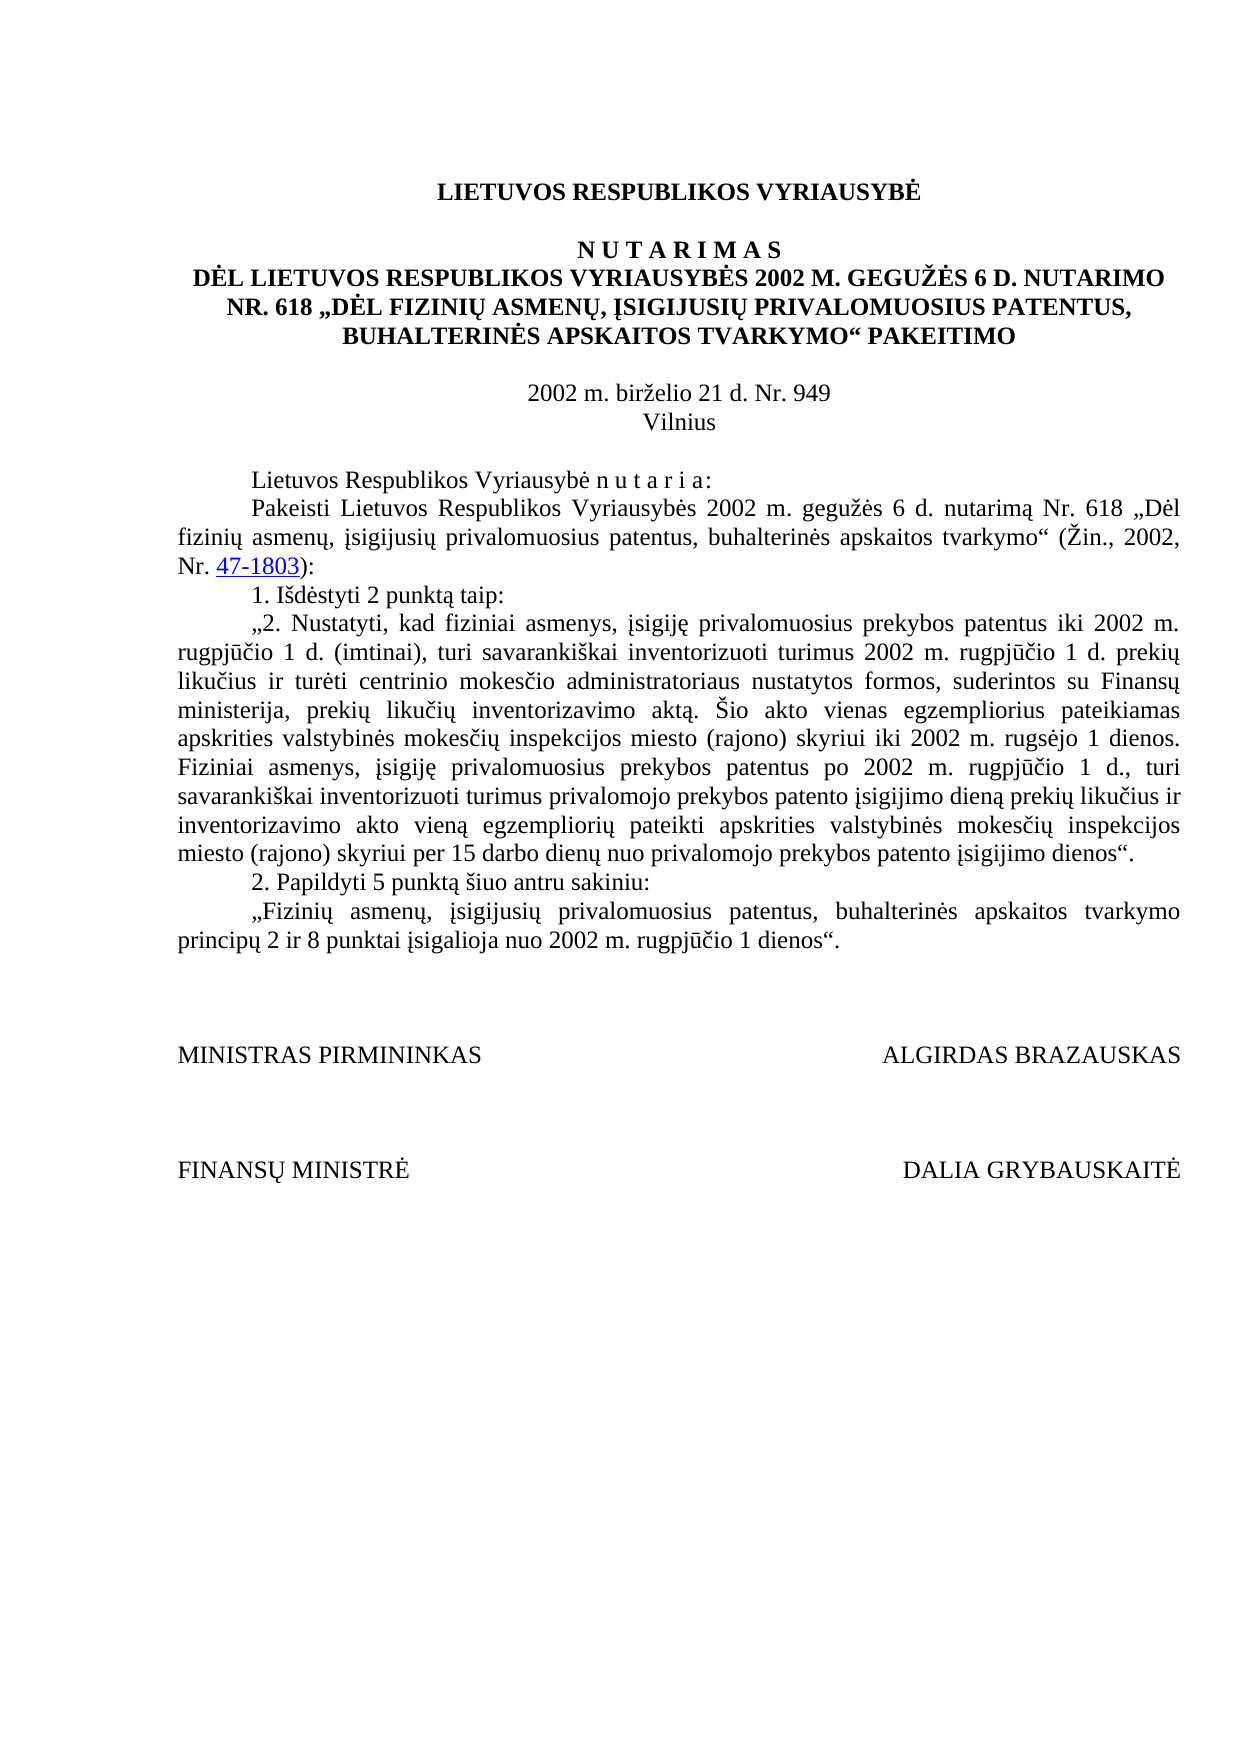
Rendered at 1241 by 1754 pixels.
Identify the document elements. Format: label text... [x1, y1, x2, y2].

text FINANSŲ MINISTRĖ DALIA GRYBAUSKAITĖ [177, 1155, 1181, 1183]
text DĖL LIETUVOS RESPUBLIKOS VYRIAUSYBĖS 2002 M. GEGUŽĖS 6 D. NUTARIMO NR. 618 „DĖL FIZINIŲ ASMENŲ, ĮSIGIJUSIŲ PRIVALOMUOSIUS PATENTUS, BUHALTERINĖS APSKAITOS TVARKYMO“ PAKEITIMO [177, 263, 1181, 350]
text Vilnius [177, 407, 1181, 436]
text MINISTRAS PIRMININKAS ALGIRDAS BRAZAUSKAS [177, 1040, 1181, 1068]
text 1. Išdėstyti 2 punktą taip: [177, 580, 1181, 608]
text LIETUVOS RESPUBLIKOS VYRIAUSYBĖ [177, 177, 1181, 206]
text Lietuvos Respublikos Vyriausybė nutaria: [177, 465, 1181, 493]
text N U T A R I M A S [177, 235, 1181, 263]
text 2. Papildyti 5 punktą šiuo antru sakiniu: [177, 867, 1181, 896]
text 2002 m. birželio 21 d. Nr. 949 [177, 378, 1181, 407]
text „Fizinių asmenų, įsigijusių privalomuosius patentus, buhalterinės apskaitos tvarkymo principų 2 ir 8 punktai įsigalioja nuo 2002 m. rugpjūčio 1 dienos“. [177, 896, 1181, 953]
text Pakeisti Lietuvos Respublikos Vyriausybės 2002 m. gegužės 6 d. nutarimą Nr. 618 „Dėl fizinių asmenų, įsigijusių privalomuosius patentus, buhalterinės apskaitos tvarkymo“ (Žin., 2002, Nr. 47-1803): [177, 493, 1181, 580]
text „2. Nustatyti, kad fiziniai asmenys, įsigiję privalomuosius prekybos patentus iki 2002 m. rugpjūčio 1 d. (imtinai), turi savarankiškai inventorizuoti turimus 2002 m. rugpjūčio 1 d. prekių likučius ir turėti centrinio mokesčio administratoriaus nustatytos formos, suderintos su Finansų ministerija, prekių likučių inventorizavimo aktą. Šio akto vienas egzempliorius pateikiamas apskrities valstybinės mokesčių inspekcijos miesto (rajono) skyriui iki 2002 m. rugsėjo 1 dienos. Fiziniai asmenys, įsigiję privalomuosius prekybos patentus po 2002 m. rugpjūčio 1 d., turi savarankiškai inventorizuoti turimus privalomojo prekybos patento įsigijimo dieną prekių likučius ir inventorizavimo akto vieną egzempliorių pateikti apskrities valstybinės mokesčių inspekcijos miesto (rajono) skyriui per 15 darbo dienų nuo privalomojo prekybos patento įsigijimo dienos“. [177, 608, 1181, 867]
